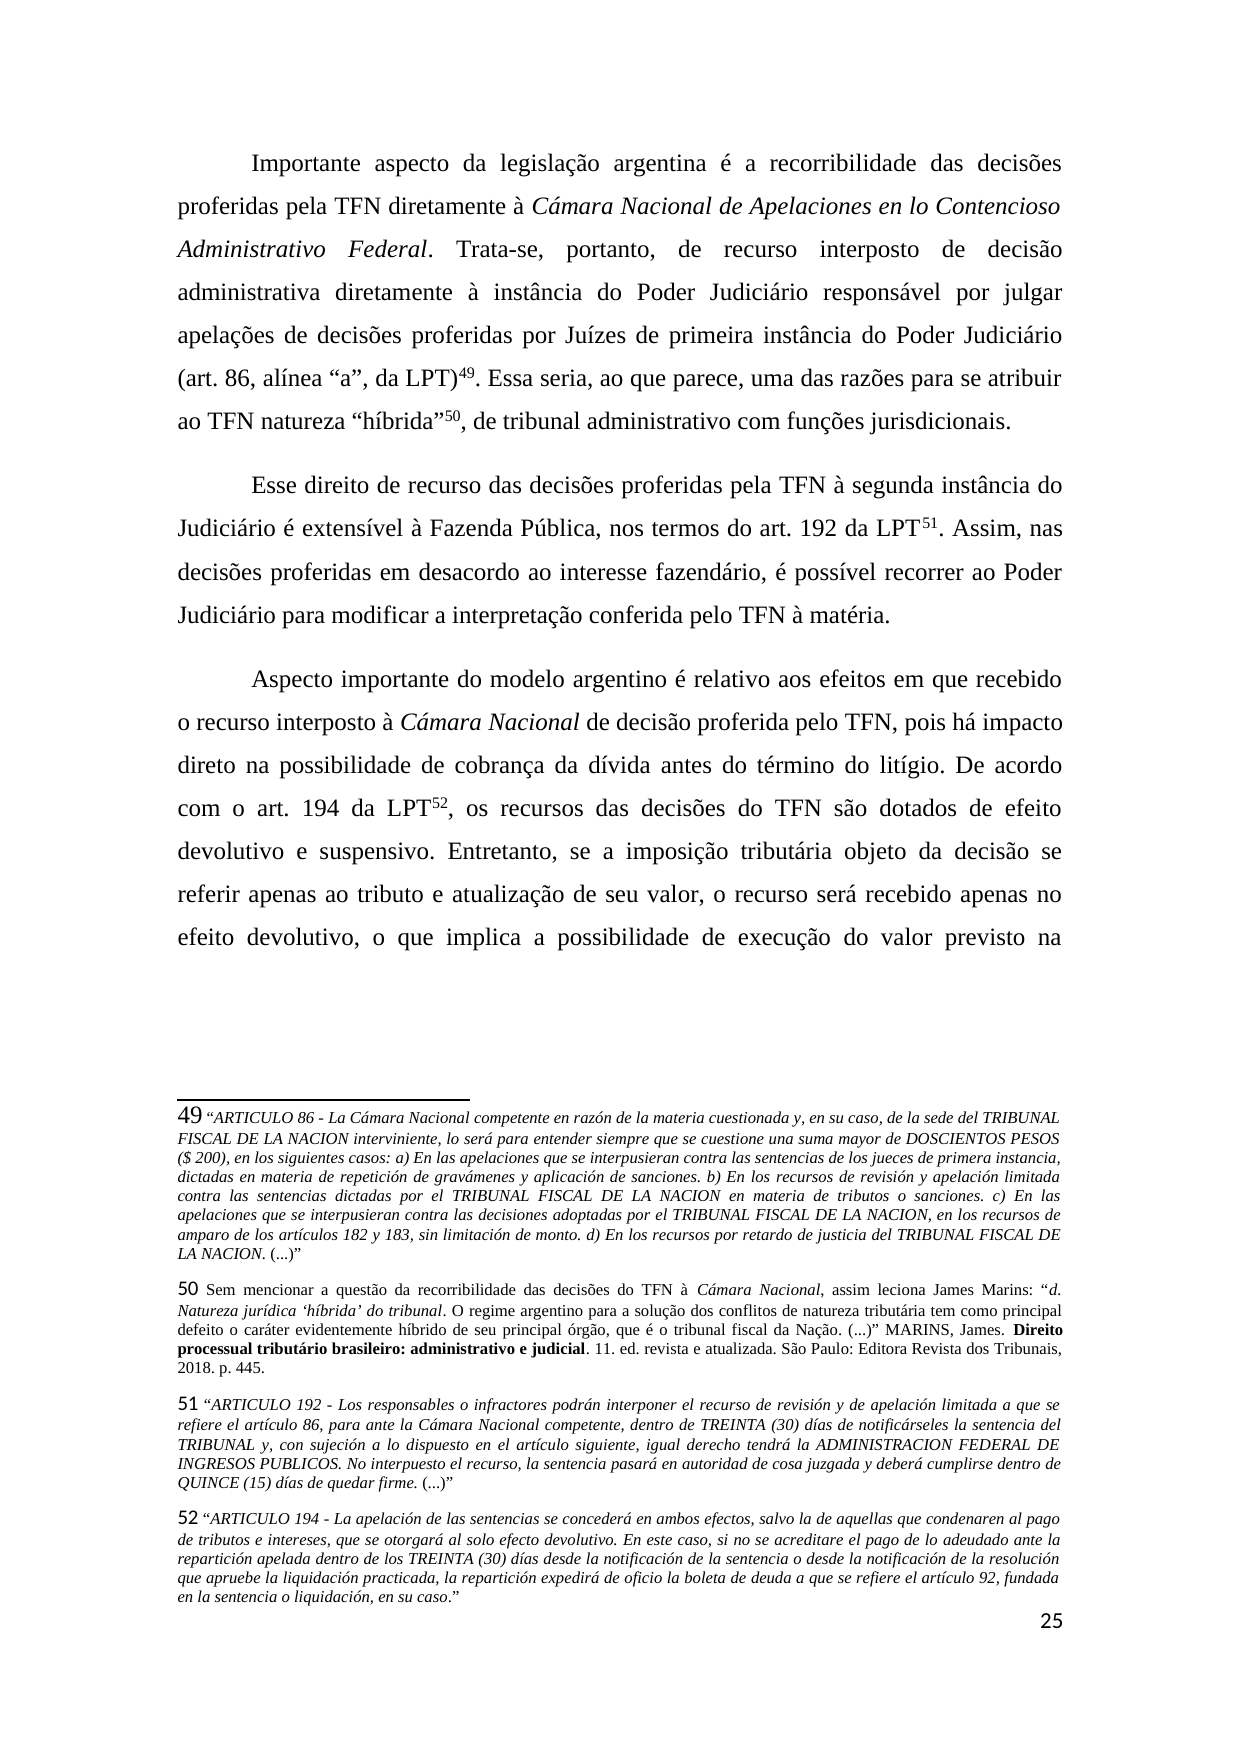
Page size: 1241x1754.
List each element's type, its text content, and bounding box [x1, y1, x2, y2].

text Esse direito de recurso das decisões proferidas pela TFN à segunda instância do Judiciário é extensível à Fazenda Pública, nos termos do art. 192 da LPT. Assim, nas decisões proferidas em desacordo ao interesse fazendário, é possível recorrer ao Poder Judiciário para modificar a interpretação conferida pelo TFN à matéria. [177, 470, 1063, 628]
text “ARTICULO 86 - La Cámara Nacional competente en razón de la materia cuestionada y, en su caso, de la sede del TRIBUNAL FISCAL DE LA NACION interviniente, lo será para entender siempre que se cuestione una suma mayor de DOSCIENTOS PESOS ($ 200), en los siguientes casos: a) En las apelaciones que se interpusieran contra las sentencias de los jueces de primera instancia, dictadas en materia de repetición de gravámenes y aplicación de sanciones. b) En los recursos de revisión y apelación limitada contra las sentencias dictadas por el TRIBUNAL FISCAL DE LA NACION en materia de tributos o sanciones. c) En las apelaciones que se interpusieran contra las decisiones adoptadas por el TRIBUNAL FISCAL DE LA NACION, en los recursos de amparo de los artículos 182 y 183, sin limitación de monto. d) En los recursos por retardo de justicia del TRIBUNAL FISCAL DE LA NACION. (...)” [177, 1100, 1063, 1263]
text “ARTICULO 192 - Los responsables o infractores podrán interponer el recurso de revisión y de apelación limitada a que se refiere el artículo 86, para ante la Cámara Nacional competente, dentro de TREINTA (30) días de notificárseles la sentencia del TRIBUNAL y, con sujeción a lo dispuesto en el artículo siguiente, igual derecho tendrá la ADMINISTRACION FEDERAL DE INGRESOS PUBLICOS. No interpuesto el recurso, la sentencia pasará en autoridad de cosa juzgada y deberá cumplirse dentro de QUINCE (15) días de quedar firme. (...)” [177, 1390, 1063, 1492]
text Aspecto importante do modelo argentino é relativo aos efeitos em que recebido o recurso interposto à Cámara Nacional de decisão proferida pelo TFN, pois há impacto direto na possibilidade de cobrança da dívida antes do término do litígio. De acordo com o art. 194 da LPT, os recursos das decisões do TFN são dotados de efeito devolutivo e suspensivo. Entretanto, se a imposição tributária objeto da decisão se referir apenas ao tributo e atualização de seu valor, o recurso será recebido apenas no efeito devolutivo, o que implica a possibilidade de execução do valor previsto na decisão. Pode-se dizer, então, que nessa hipótese se afasta a suspensão da exigibilidade do crédito. [177, 664, 1063, 994]
text “ARTICULO 194 - La apelación de las sentencias se concederá en ambos efectos, salvo la de aquellas que condenaren al pago de tributos e intereses, que se otorgará al solo efecto devolutivo. En este caso, si no se acreditare el pago de lo adeudado ante la repartición apelada dentro de los TREINTA (30) días desde la notificación de la sentencia o desde la notificación de la resolución que apruebe la liquidación practicada, la repartición expedirá de oficio la boleta de deuda a que se refiere el artículo 92, fundada en la sentencia o liquidación, en su caso.” [177, 1504, 1063, 1606]
text Sem mencionar a questão da recorribilidade das decisões do TFN à Cámara Nacional, assim leciona James Marins: “d. Natureza jurídica ‘híbrida’ do tribunal. O regime argentino para a solução dos conflitos de natureza tributária tem como principal defeito o caráter evidentemente híbrido de seu principal órgão, que é o tribunal fiscal da Nação. (...)” MARINS, James. Direito processual tributário brasileiro: administrativo e judicial. 11. ed. revista e atualizada. São Paulo: Editora Revista dos Tribunais, 2018. p. 445. [177, 1275, 1063, 1377]
text Importante aspecto da legislação argentina é a recorribilidade das decisões proferidas pela TFN diretamente à Cámara Nacional de Apelaciones en lo Contencioso Administrativo Federal. Trata-se, portanto, de recurso interposto de decisão administrativa diretamente à instância do Poder Judiciário responsável por julgar apelações de decisões proferidas por Juízes de primeira instância do Poder Judiciário (art. 86, alínea “a”, da LPT). Essa seria, ao que parece, uma das razões para se atribuir ao TFN natureza “híbrida”, de tribunal administrativo com funções jurisdicionais. [177, 148, 1063, 435]
